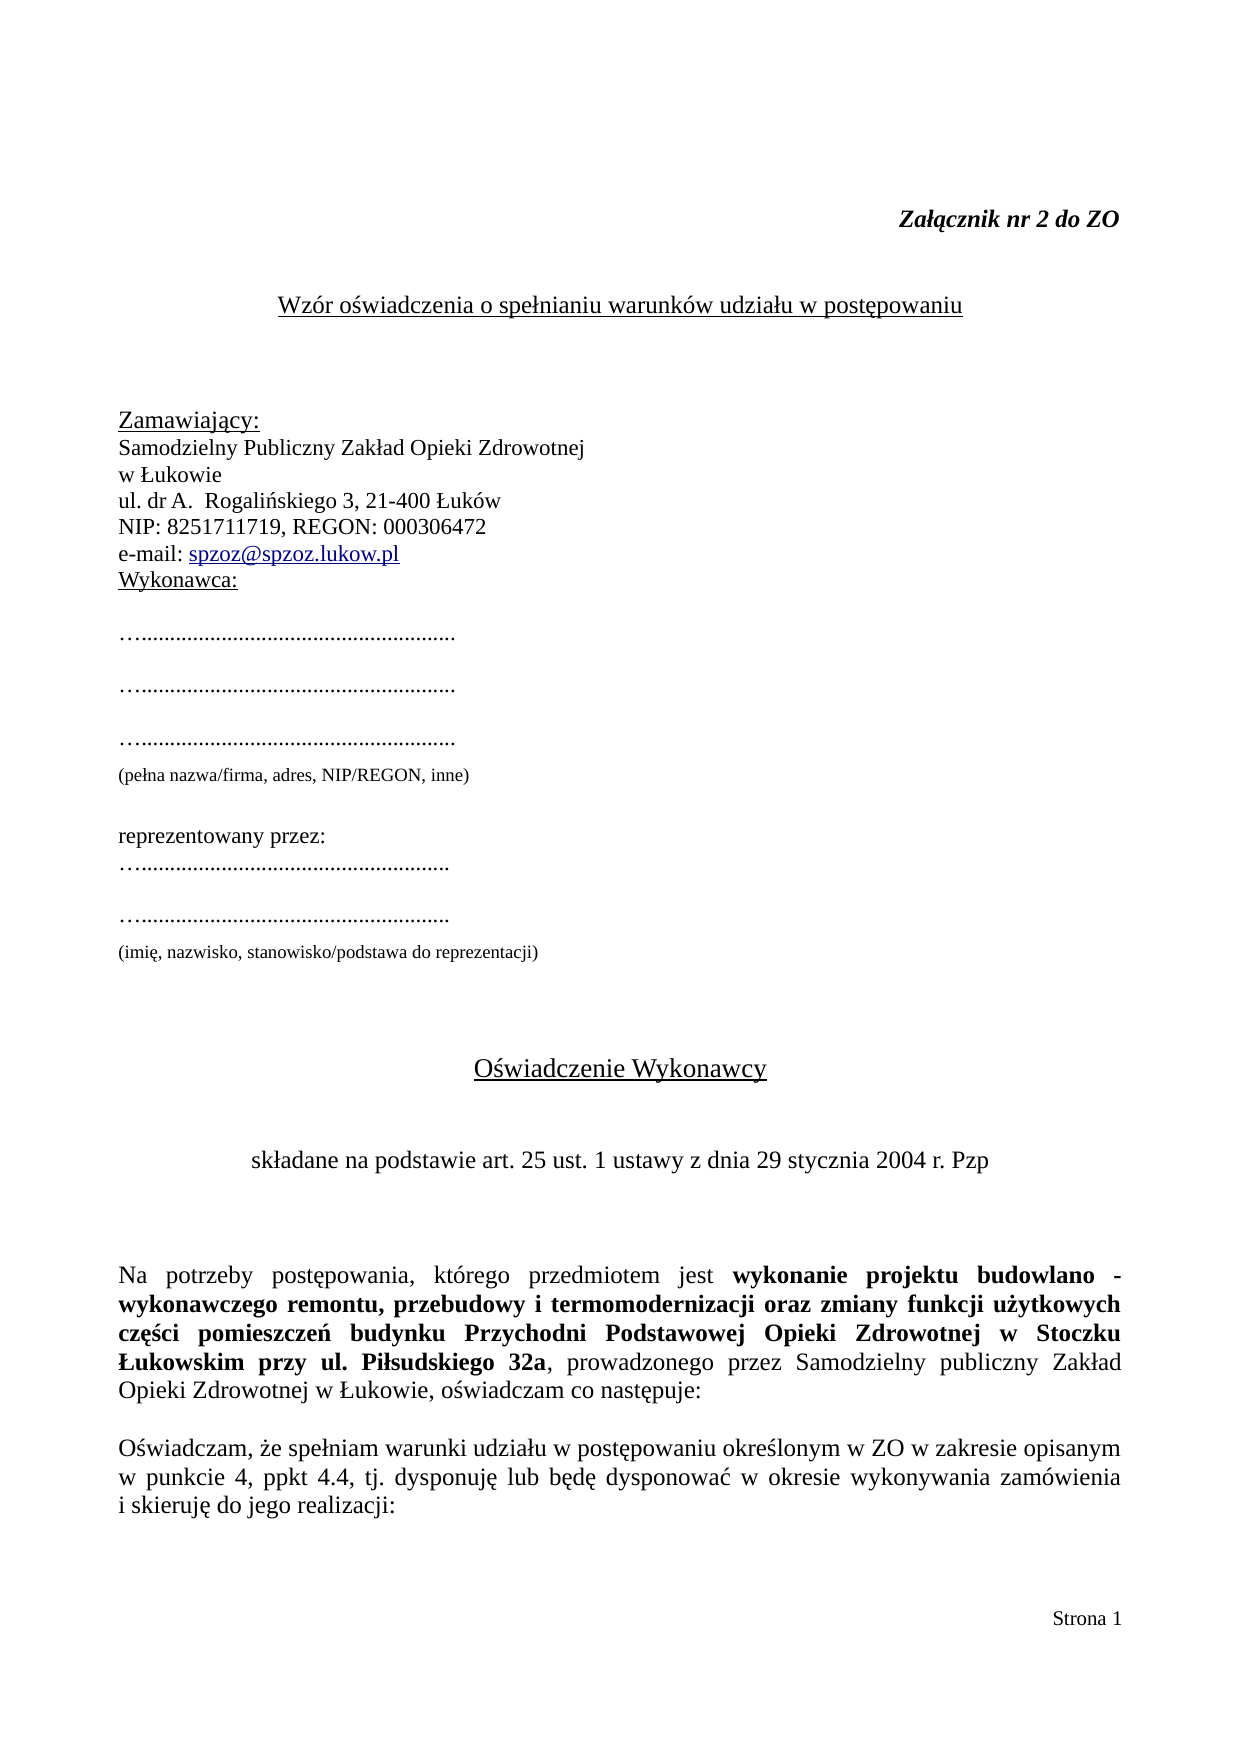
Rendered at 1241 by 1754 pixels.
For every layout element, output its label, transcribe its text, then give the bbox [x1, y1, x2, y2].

text ul. dr A. Rogalińskiego 3, 21-400 Łuków [118, 487, 1122, 513]
text Oświadczam, że spełniam warunki udziału w postępowaniu określonym w ZO w zakresie opisanym w punkcie 4, ppkt 4.4, tj. dysponuję lub będę dysponować w okresie wykonywania zamówienia i skieruję do jego realizacji: [118, 1433, 1122, 1519]
text Wykonawca: [118, 566, 1122, 592]
text Wzór oświadczenia o spełnianiu warunków udziału w postępowaniu [118, 291, 1122, 319]
text Na potrzeby postępowania, którego przedmiotem jest wykonanie projektu budowlano - wykonawczego remontu, przebudowy i termomodernizacji oraz zmiany funkcji użytkowych części pomieszczeń budynku Przychodni Podstawowej Opieki Zdrowotnej w Stoczku Łukowskim przy ul. Piłsudskiego 32a, prowadzonego przez Samodzielny publiczny Zakład Opieki Zdrowotnej w Łukowie, oświadczam co następuje: [118, 1261, 1122, 1404]
text …...................................................... [118, 901, 1122, 928]
text reprezentowany przez: [118, 822, 1122, 849]
text Załącznik nr 2 do ZO [118, 204, 1122, 233]
text …....................................................... [118, 619, 1122, 645]
text NIP: 8251711719, REGON: 000306472 [118, 513, 1122, 540]
text (pełna nazwa/firma, adres, NIP/REGON, inne) [118, 764, 1122, 785]
text …....................................................... [118, 724, 1122, 751]
text …....................................................... [118, 672, 1122, 698]
text Samodzielny Publiczny Zakład Opieki Zdrowotnej [118, 434, 1122, 461]
text w Łukowie [118, 461, 1122, 487]
text e-mail: spzoz@spzoz.lukow.pl [118, 540, 1122, 566]
text Oświadczenie Wykonawcy [118, 1052, 1122, 1083]
text składane na podstawie art. 25 ust. 1 ustawy z dnia 29 stycznia 2004 r. Pzp [118, 1146, 1122, 1174]
text …...................................................... [118, 849, 1122, 875]
text (imię, nazwisko, stanowisko/podstawa do reprezentacji) [118, 941, 1122, 962]
text Zamawiający: [118, 406, 1122, 434]
